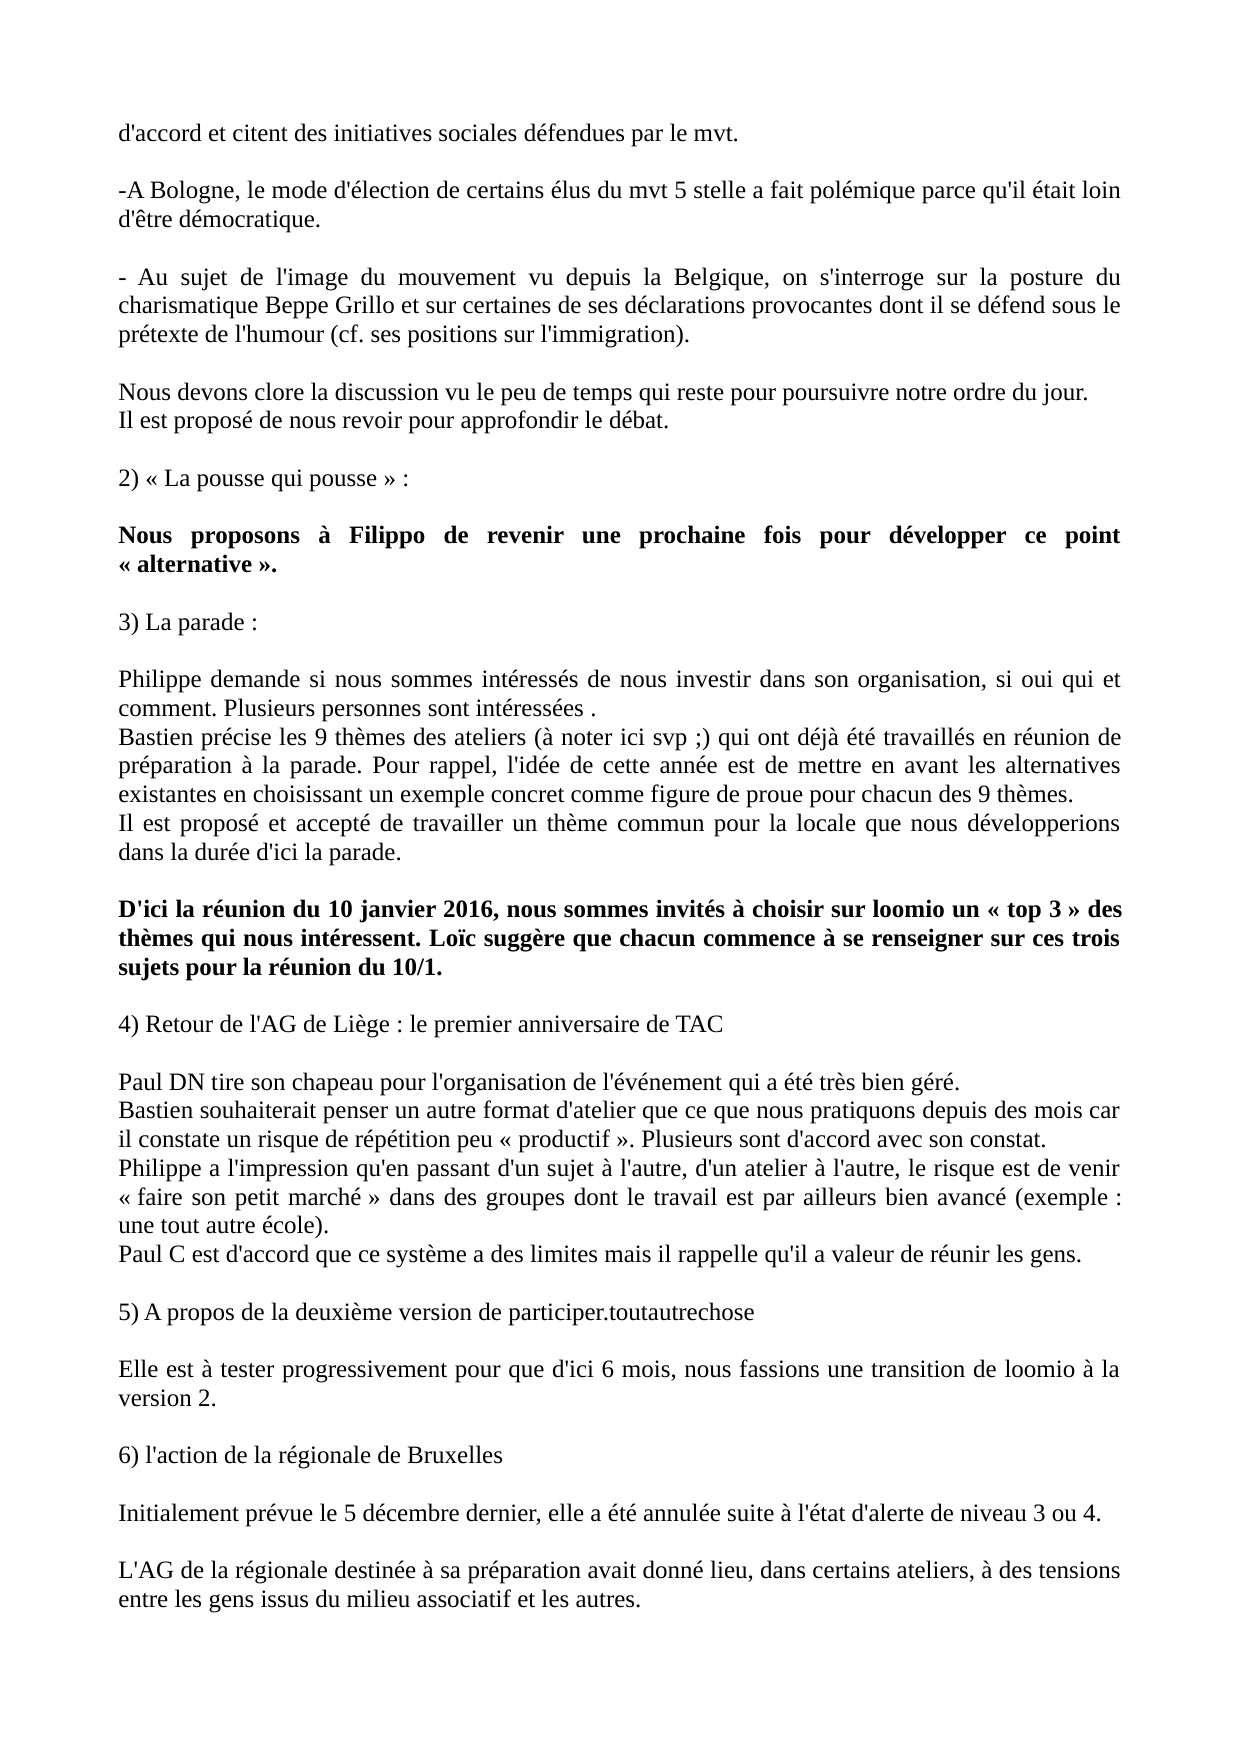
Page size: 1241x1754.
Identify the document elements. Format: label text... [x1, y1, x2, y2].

text Il est proposé et accepté de travailler un thème commun pour la locale que nous développerions dans la durée d'ici la parade. [118, 808, 1122, 866]
text d'accord et citent des initiatives sociales défendues par le mvt. [118, 118, 1122, 147]
text Paul DN tire son chapeau pour l'organisation de l'événement qui a été très bien géré. [118, 1067, 1122, 1096]
text L'AG de la régionale destinée à sa préparation avait donné lieu, dans certains ateliers, à des tensions entre les gens issus du milieu associatif et les autres. [118, 1556, 1122, 1613]
text - Au sujet de l'image du mouvement vu depuis la Belgique, on s'interroge sur la posture du charismatique Beppe Grillo et sur certaines de ses déclarations provocantes dont il se défend sous le prétexte de l'humour (cf. ses positions sur l'immigration). [118, 262, 1122, 348]
text Il est proposé de nous revoir pour approfondir le débat. [118, 406, 1122, 434]
text Bastien précise les 9 thèmes des ateliers (à noter ici svp ;) qui ont déjà été travaillés en réunion de préparation à la parade. Pour rappel, l'idée de cette année est de mettre en avant les alternatives existantes en choisissant un exemple concret comme figure de proue pour chacun des 9 thèmes. [118, 722, 1122, 808]
text D'ici la réunion du 10 janvier 2016, nous sommes invités à choisir sur loomio un « top 3 » des thèmes qui nous intéressent. Loïc suggère que chacun commence à se renseigner sur ces trois sujets pour la réunion du 10/1. [118, 894, 1122, 981]
text Nous devons clore la discussion vu le peu de temps qui reste pour poursuivre notre ordre du jour. [118, 377, 1122, 406]
text 5) A propos de la deuxième version de participer.toutautrechose [118, 1297, 1122, 1326]
text 3) La parade : [118, 607, 1122, 636]
text Philippe demande si nous sommes intéressés de nous investir dans son organisation, si oui qui et comment. Plusieurs personnes sont intéressées . [118, 664, 1122, 722]
text 2) « La pousse qui pousse » : [118, 463, 1122, 492]
text Nous proposons à Filippo de revenir une prochaine fois pour développer ce point « alternative ». [118, 521, 1122, 578]
text 4) Retour de l'AG de Liège : le premier anniversaire de TAC [118, 1009, 1122, 1038]
text -A Bologne, le mode d'élection de certains élus du mvt 5 stelle a fait polémique parce qu'il était loin d'être démocratique. [118, 176, 1122, 233]
text 6) l'action de la régionale de Bruxelles [118, 1441, 1122, 1469]
text Paul C est d'accord que ce système a des limites mais il rappelle qu'il a valeur de réunir les gens. [118, 1239, 1122, 1268]
text Bastien souhaiterait penser un autre format d'atelier que ce que nous pratiquons depuis des mois car il constate un risque de répétition peu « productif ». Plusieurs sont d'accord avec son constat. [118, 1096, 1122, 1153]
text Elle est à tester progressivement pour que d'ici 6 mois, nous fassions une transition de loomio à la version 2. [118, 1354, 1122, 1412]
text Philippe a l'impression qu'en passant d'un sujet à l'autre, d'un atelier à l'autre, le risque est de venir « faire son petit marché » dans des groupes dont le travail est par ailleurs bien avancé (exemple : une tout autre école). [118, 1153, 1122, 1239]
text Initialement prévue le 5 décembre dernier, elle a été annulée suite à l'état d'alerte de niveau 3 ou 4. [118, 1498, 1122, 1527]
